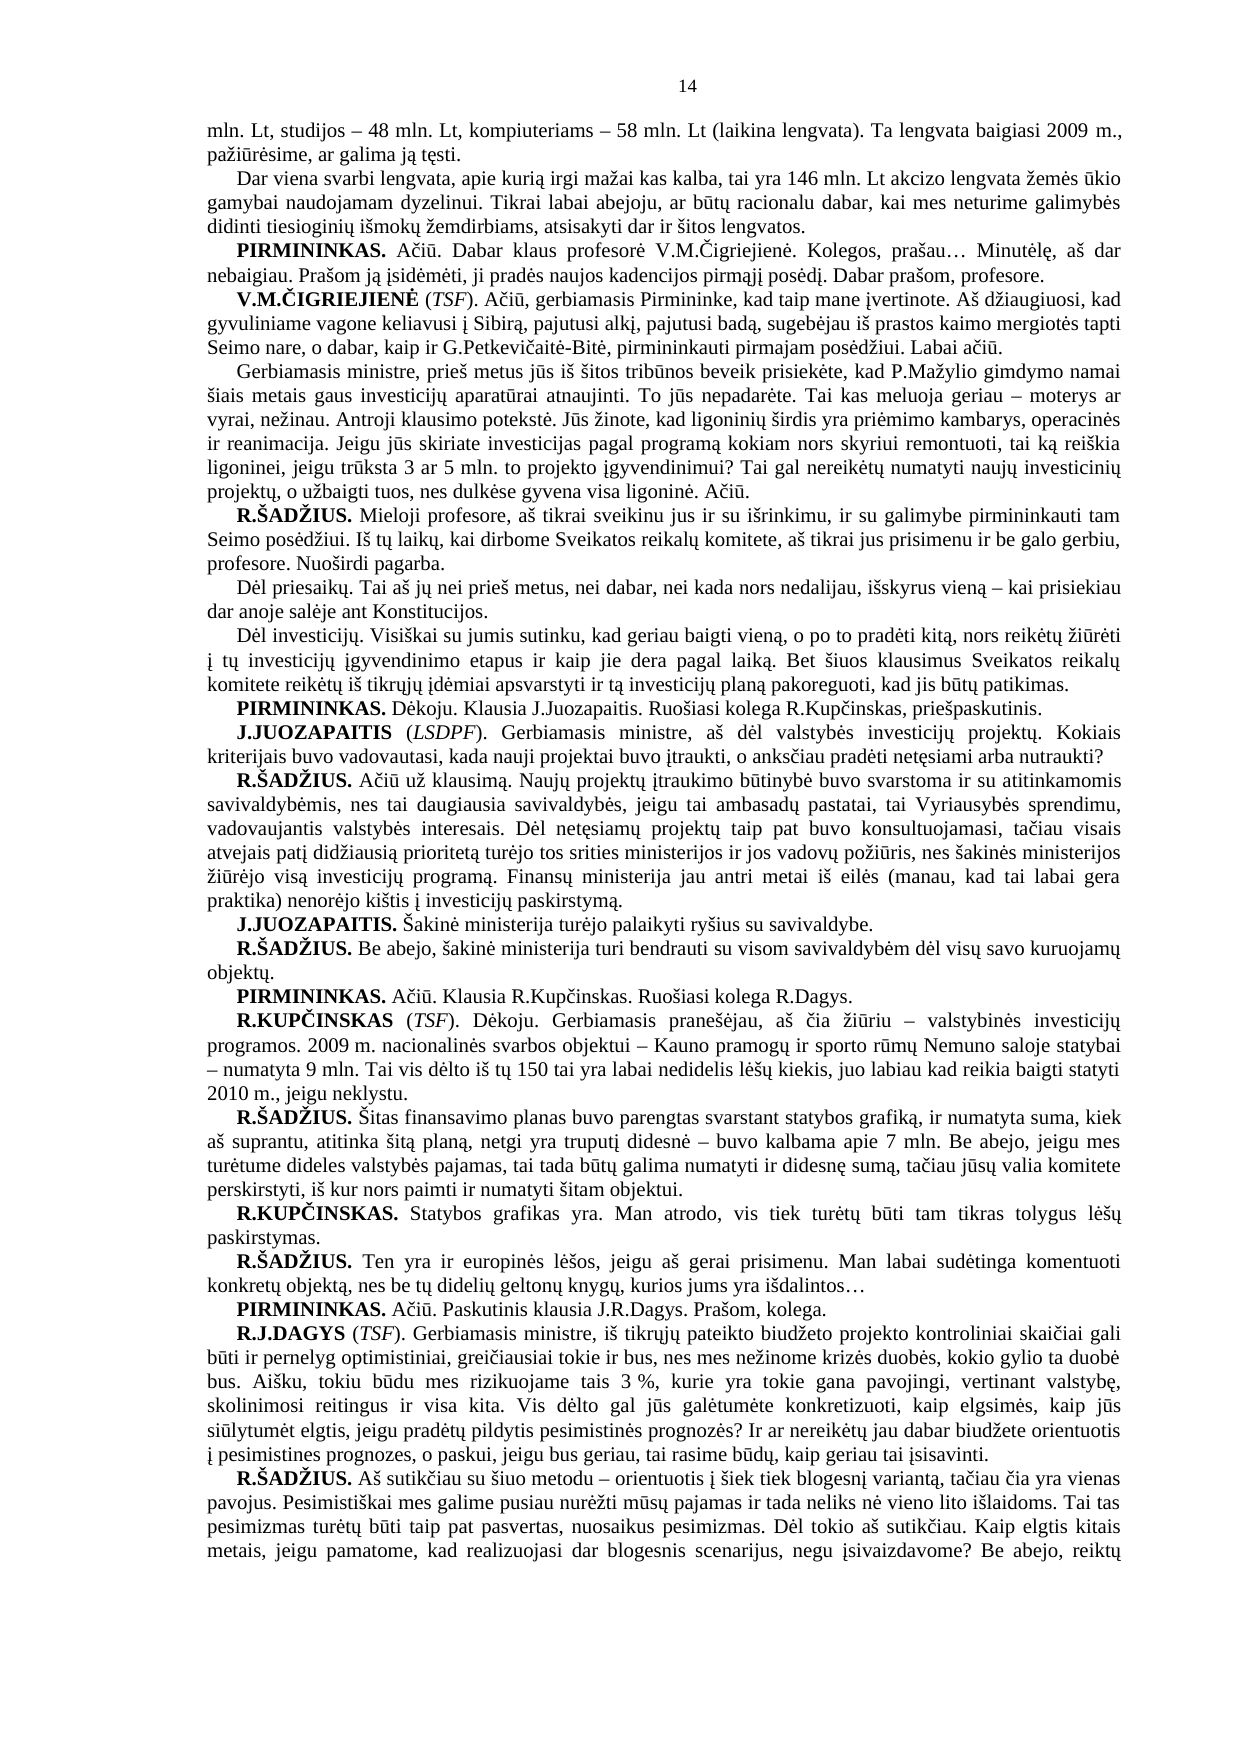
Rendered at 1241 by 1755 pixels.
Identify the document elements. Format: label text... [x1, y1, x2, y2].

text R.KUPČINSKAS. Statybos grafikas yra. Man atrodo, vis tiek turėtų būti tam tikras tolygus lėšų paskirstymas. [207, 1201, 1122, 1249]
text PIRMININKAS. Ačiū. Paskutinis klausia J.R.Dagys. Prašom, kolega. [207, 1297, 1122, 1321]
text R.ŠADŽIUS. Ačiū už klausimą. Naujų projektų įtraukimo būtinybė buvo svarstoma ir su atitinkamomis savivaldybėmis, nes tai daugiausia savivaldybės, jeigu tai ambasadų pastatai, tai Vyriausybės sprendimu, vadovaujantis valstybės interesais. Dėl netęsiamų projektų taip pat buvo konsultuojamasi, tačiau visais atvejais patį didžiausią prioritetą turėjo tos srities ministerijos ir jos vadovų požiūris, nes šakinės ministerijos žiūrėjo visą investicijų programą. Finansų ministerija jau antri metai iš eilės (manau, kad tai labai gera praktika) nenorėjo kištis į investicijų paskirstymą. [207, 768, 1122, 912]
text mln. Lt, studijos – 48 mln. Lt, kompiuteriams – 58 mln. Lt (laikina lengvata). Ta lengvata baigiasi 2009 m., pažiūrėsime, ar galima ją tęsti. [207, 118, 1122, 166]
text R.J.DAGYS (TSF). Gerbiamasis ministre, iš tikrųjų pateikto biudžeto projekto kontroliniai skaičiai gali būti ir pernelyg optimistiniai, greičiausiai tokie ir bus, nes mes nežinome krizės duobės, kokio gylio ta duobė bus. Aišku, tokiu būdu mes rizikuojame tais 3 %, kurie yra tokie gana pavojingi, vertinant valstybę, skolinimosi reitingus ir visa kita. Vis dėlto gal jūs galėtumėte konkretizuoti, kaip elgsimės, kaip jūs siūlytumėt elgtis, jeigu pradėtų pildytis pesimistinės prognozės? Ir ar nereikėtų jau dabar biudžete orientuotis į pesimistines prognozes, o paskui, jeigu bus geriau, tai rasime būdų, kaip geriau tai įsisavinti. [207, 1321, 1122, 1466]
text J.JUOZAPAITIS. Šakinė ministerija turėjo palaikyti ryšius su savivaldybe. [207, 912, 1122, 936]
text PIRMININKAS. Ačiū. Klausia R.Kupčinskas. Ruošiasi kolega R.Dagys. [207, 984, 1122, 1008]
text R.ŠADŽIUS. Šitas finansavimo planas buvo parengtas svarstant statybos grafiką, ir numatyta suma, kiek aš suprantu, atitinka šitą planą, netgi yra truputį didesnė – buvo kalbama apie 7 mln. Be abejo, jeigu mes turėtume dideles valstybės pajamas, tai tada būtų galima numatyti ir didesnę sumą, tačiau jūsų valia komitete perskirstyti, iš kur nors paimti ir numatyti šitam objektui. [207, 1105, 1122, 1201]
text Dėl priesaikų. Tai aš jų nei prieš metus, nei dabar, nei kada nors nedalijau, išskyrus vieną – kai prisiekiau dar anoje salėje ant Konstitucijos. [207, 575, 1122, 623]
text Dėl investicijų. Visiškai su jumis sutinku, kad geriau baigti vieną, o po to pradėti kitą, nors reikėtų žiūrėti į tų investicijų įgyvendinimo etapus ir kaip jie dera pagal laiką. Bet šiuos klausimus Sveikatos reikalų komitete reikėtų iš tikrųjų įdėmiai apsvarstyti ir tą investicijų planą pakoreguoti, kad jis būtų patikimas. [207, 623, 1122, 696]
text Dar viena svarbi lengvata, apie kurią irgi mažai kas kalba, tai yra 146 mln. Lt akcizo lengvata žemės ūkio gamybai naudojamam dyzelinui. Tikrai labai abejoju, ar būtų racionalu dabar, kai mes neturime galimybės didinti tiesioginių išmokų žemdirbiams, atsisakyti dar ir šitos lengvatos. [207, 166, 1122, 238]
text R.KUPČINSKAS (TSF). Dėkoju. Gerbiamasis pranešėjau, aš čia žiūriu – valstybinės investicijų programos. 2009 m. nacionalinės svarbos objektui – Kauno pramogų ir sporto rūmų Nemuno saloje statybai – numatyta 9 mln. Tai vis dėlto iš tų 150 tai yra labai nedidelis lėšų kiekis, juo labiau kad reikia baigti statyti 2010 m., jeigu neklystu. [207, 1008, 1122, 1105]
text R.ŠADŽIUS. Aš sutikčiau su šiuo metodu – orientuotis į šiek tiek blogesnį variantą, tačiau čia yra vienas pavojus. Pesimistiškai mes galime pusiau nurėžti mūsų pajamas ir tada neliks nė vieno lito išlaidoms. Tai tas pesimizmas turėtų būti taip pat pasvertas, nuosaikus pesimizmas. Dėl tokio aš sutikčiau. Kaip elgtis kitais metais, jeigu pamatome, kad realizuojasi dar blogesnis scenarijus, negu įsivaizdavome? Be abejo, reiktų [207, 1466, 1122, 1562]
text J.JUOZAPAITIS (LSDPF). Gerbiamasis ministre, aš dėl valstybės investicijų projektų. Kokiais kriterijais buvo vadovautasi, kada nauji projektai buvo įtraukti, o anksčiau pradėti netęsiami arba nutraukti? [207, 720, 1122, 768]
text R.ŠADŽIUS. Mieloji profesore, aš tikrai sveikinu jus ir su išrinkimu, ir su galimybe pirmininkauti tam Seimo posėdžiui. Iš tų laikų, kai dirbome Sveikatos reikalų komitete, aš tikrai jus prisimenu ir be galo gerbiu, profesore. Nuoširdi pagarba. [207, 503, 1122, 575]
text R.ŠADŽIUS. Ten yra ir europinės lėšos, jeigu aš gerai prisimenu. Man labai sudėtinga komentuoti konkretų objektą, nes be tų didelių geltonų knygų, kurios jums yra išdalintos… [207, 1249, 1122, 1297]
text Gerbiamasis ministre, prieš metus jūs iš šitos tribūnos beveik prisiekėte, kad P.Mažylio gimdymo namai šiais metais gaus investicijų aparatūrai atnaujinti. To jūs nepadarėte. Tai kas meluoja geriau – moterys ar vyrai, nežinau. Antroji klausimo potekstė. Jūs žinote, kad ligoninių širdis yra priėmimo kambarys, operacinės ir reanimacija. Jeigu jūs skiriate investicijas pagal programą kokiam nors skyriui remontuoti, tai ką reiškia ligoninei, jeigu trūksta 3 ar 5 mln. to projekto įgyvendinimui? Tai gal nereikėtų numatyti naujų investicinių projektų, o užbaigti tuos, nes dulkėse gyvena visa ligoninė. Ačiū. [207, 359, 1122, 503]
text PIRMININKAS. Dėkoju. Klausia J.Juozapaitis. Ruošiasi kolega R.Kupčinskas, priešpaskutinis. [207, 696, 1122, 720]
text R.ŠADŽIUS. Be abejo, šakinė ministerija turi bendrauti su visom savivaldybėm dėl visų savo kuruojamų objektų. [207, 936, 1122, 984]
text PIRMININKAS. Ačiū. Dabar klaus profesorė V.M.Čigriejienė. Kolegos, prašau… Minutėlę, aš dar nebaigiau. Prašom ją įsidėmėti, ji pradės naujos kadencijos pirmąjį posėdį. Dabar prašom, profesore. [207, 238, 1122, 287]
text V.M.ČIGRIEJIENĖ (TSF). Ačiū, gerbiamasis Pirmininke, kad taip mane įvertinote. Aš džiaugiuosi, kad gyvuliniame vagone keliavusi į Sibirą, pajutusi alkį, pajutusi badą, sugebėjau iš prastos kaimo mergiotės tapti Seimo nare, o dabar, kaip ir G.Petkevičaitė-Bitė, pirmininkauti pirmajam posėdžiui. Labai ačiū. [207, 287, 1122, 359]
